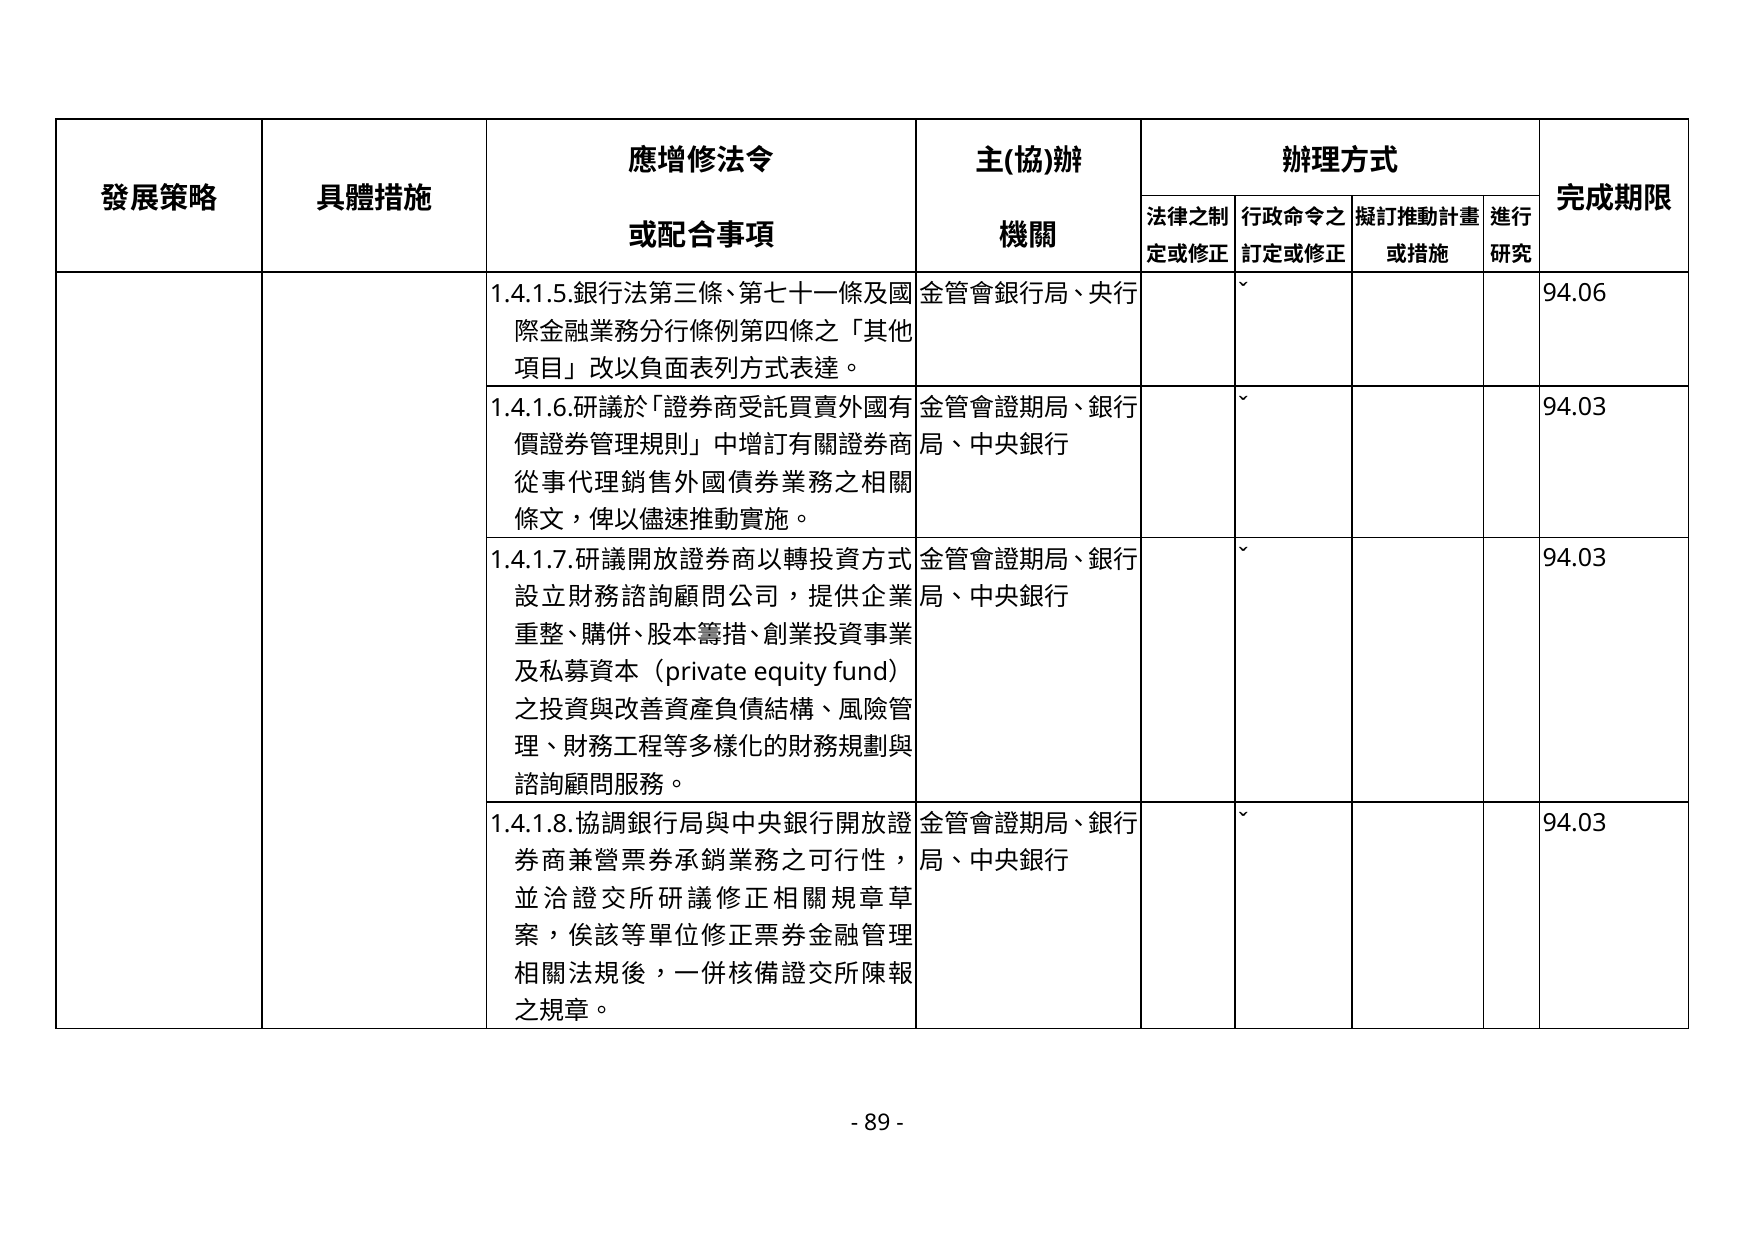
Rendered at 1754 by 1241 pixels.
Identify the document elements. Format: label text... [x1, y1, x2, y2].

table_cell [1142, 538, 1234, 801]
table_cell 金管會證期局、銀行局、中央銀行 [917, 803, 1140, 1027]
table_cell [1484, 387, 1539, 537]
table_cell 1.4.1.8.協調銀行局與中央銀行開放證券商兼營票券承銷業務之可行性，並洽證交所研議修正相關規章草案，俟該等單位修正票券金融管理相關法規後，一併核備證交所陳報之規章。 [487, 803, 915, 1027]
table_cell ˇ [1236, 803, 1351, 1027]
table_header 發展策略 [57, 120, 261, 271]
table_cell 金管會證期局、銀行局、中央銀行 [917, 538, 1140, 801]
table_cell [1142, 273, 1234, 385]
table_cell 1.4.1.5.銀行法第三條、第七十一條及國際金融業務分行條例第四條之「其他項目」改以負面表列方式表達。 [487, 273, 915, 385]
table_cell 94.06 [1540, 273, 1688, 385]
table_cell [1484, 803, 1539, 1027]
table_header 辦理方式 [1142, 120, 1539, 195]
table_cell [1353, 538, 1483, 801]
table_cell [1142, 387, 1234, 537]
table_cell ˇ [1236, 538, 1351, 801]
table_cell 擬訂推動計畫或措施 [1353, 196, 1483, 271]
table_cell 進行 研究 [1484, 196, 1539, 271]
table_cell 94.03 [1540, 803, 1688, 1027]
table_cell 1.4.1.6.研議於「證券商受託買賣外國有價證券管理規則」中增訂有關證券商從事代理銷售外國債券業務之相關條文，俾以儘速推動實施。 [487, 387, 915, 537]
table_cell [1353, 273, 1483, 385]
table_cell 行政命令之訂定或修正 [1236, 196, 1351, 271]
table_cell ˇ [1236, 387, 1351, 537]
table_cell 94.03 [1540, 387, 1688, 537]
table_header 具體措施 [263, 120, 486, 271]
table_cell 金管會銀行局、央行 [917, 273, 1140, 385]
table_header 主(協)辦 機關 [917, 120, 1140, 271]
table_header 應增修法令 或配合事項 [487, 120, 915, 271]
table_cell ˇ [1236, 273, 1351, 385]
table_cell 1.4.1.7.研議開放證券商以轉投資方式設立財務諮詢顧問公司，提供企業重整、購併、股本籌措、創業投資事業及私募資本（private equity fund）之投資與改善資產負債結構、風險管理、財務工程等多樣化的財務規劃與諮詢顧問服務。 [487, 538, 915, 801]
table_cell [1142, 803, 1234, 1027]
table_cell [1353, 387, 1483, 537]
table_cell [263, 273, 486, 1027]
table_header 完成期限 [1540, 120, 1688, 271]
table_cell 法律之制定或修正 [1142, 196, 1234, 271]
table_cell [1353, 803, 1483, 1027]
table_cell [1484, 538, 1539, 801]
table_cell 94.03 [1540, 538, 1688, 801]
table_cell [1484, 273, 1539, 385]
table_cell 金管會證期局、銀行局、中央銀行 [917, 387, 1140, 537]
table_cell [57, 273, 261, 1027]
